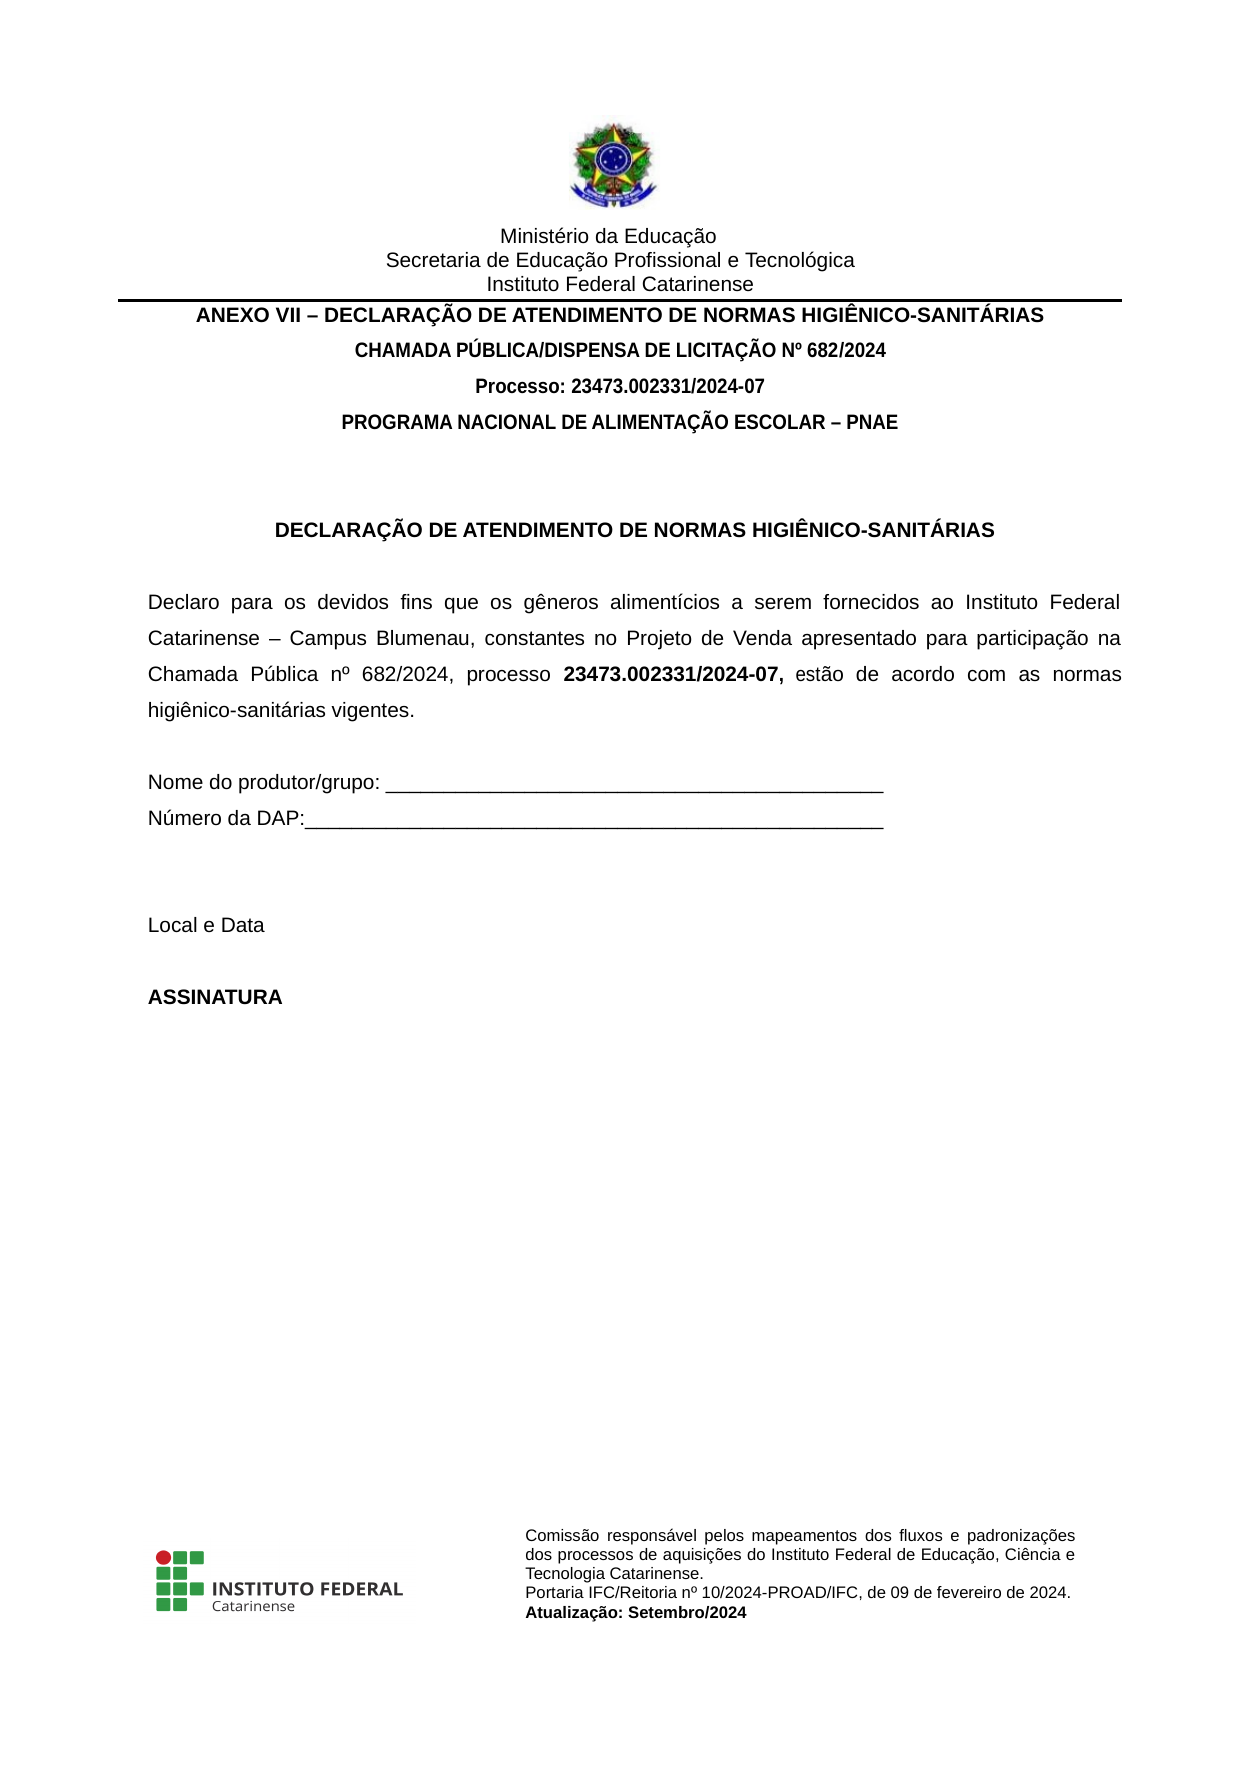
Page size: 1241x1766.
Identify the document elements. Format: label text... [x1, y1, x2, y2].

text Assinatura [148, 985, 1122, 1009]
text Processo: 23473.002331/2024-07 [118, 374, 1122, 398]
text Local e Data [148, 913, 1122, 937]
text ANEXO VII – DECLARAÇÃO DE ATENDIMENTO DE NORMAS HIGIÊNICO-SANITÁRIAS [118, 302, 1122, 326]
text CHAMADA PÚBLICA/DISPENSA DE LICITAÇÃO Nº 682/2024 [118, 338, 1122, 362]
text DECLARAÇÃO DE ATENDIMENTO DE NORMAS HIGIÊNICO-SANITÁRIAS [148, 518, 1122, 542]
text Declaro para os devidos fins que os gêneros alimentícios a serem fornecidos ao Instituto Federal Catarinense – Campus Blumenau, constantes no Projeto de Venda apresentado para participação na Chamada Pública nº 682/2024, processo 23473.002331/2024-07, estão de acordo com as normas higiênico-sanitárias vigentes. [148, 590, 1122, 722]
picture [142, 1538, 417, 1624]
picture [568, 115, 661, 210]
text Nome do produtor/grupo: ___________________________________________ [148, 769, 1122, 793]
text PROGRAMA NACIONAL DE ALIMENTAÇÃO ESCOLAR – PNAE [118, 410, 1122, 434]
text Número da DAP:__________________________________________________ [148, 805, 1122, 829]
